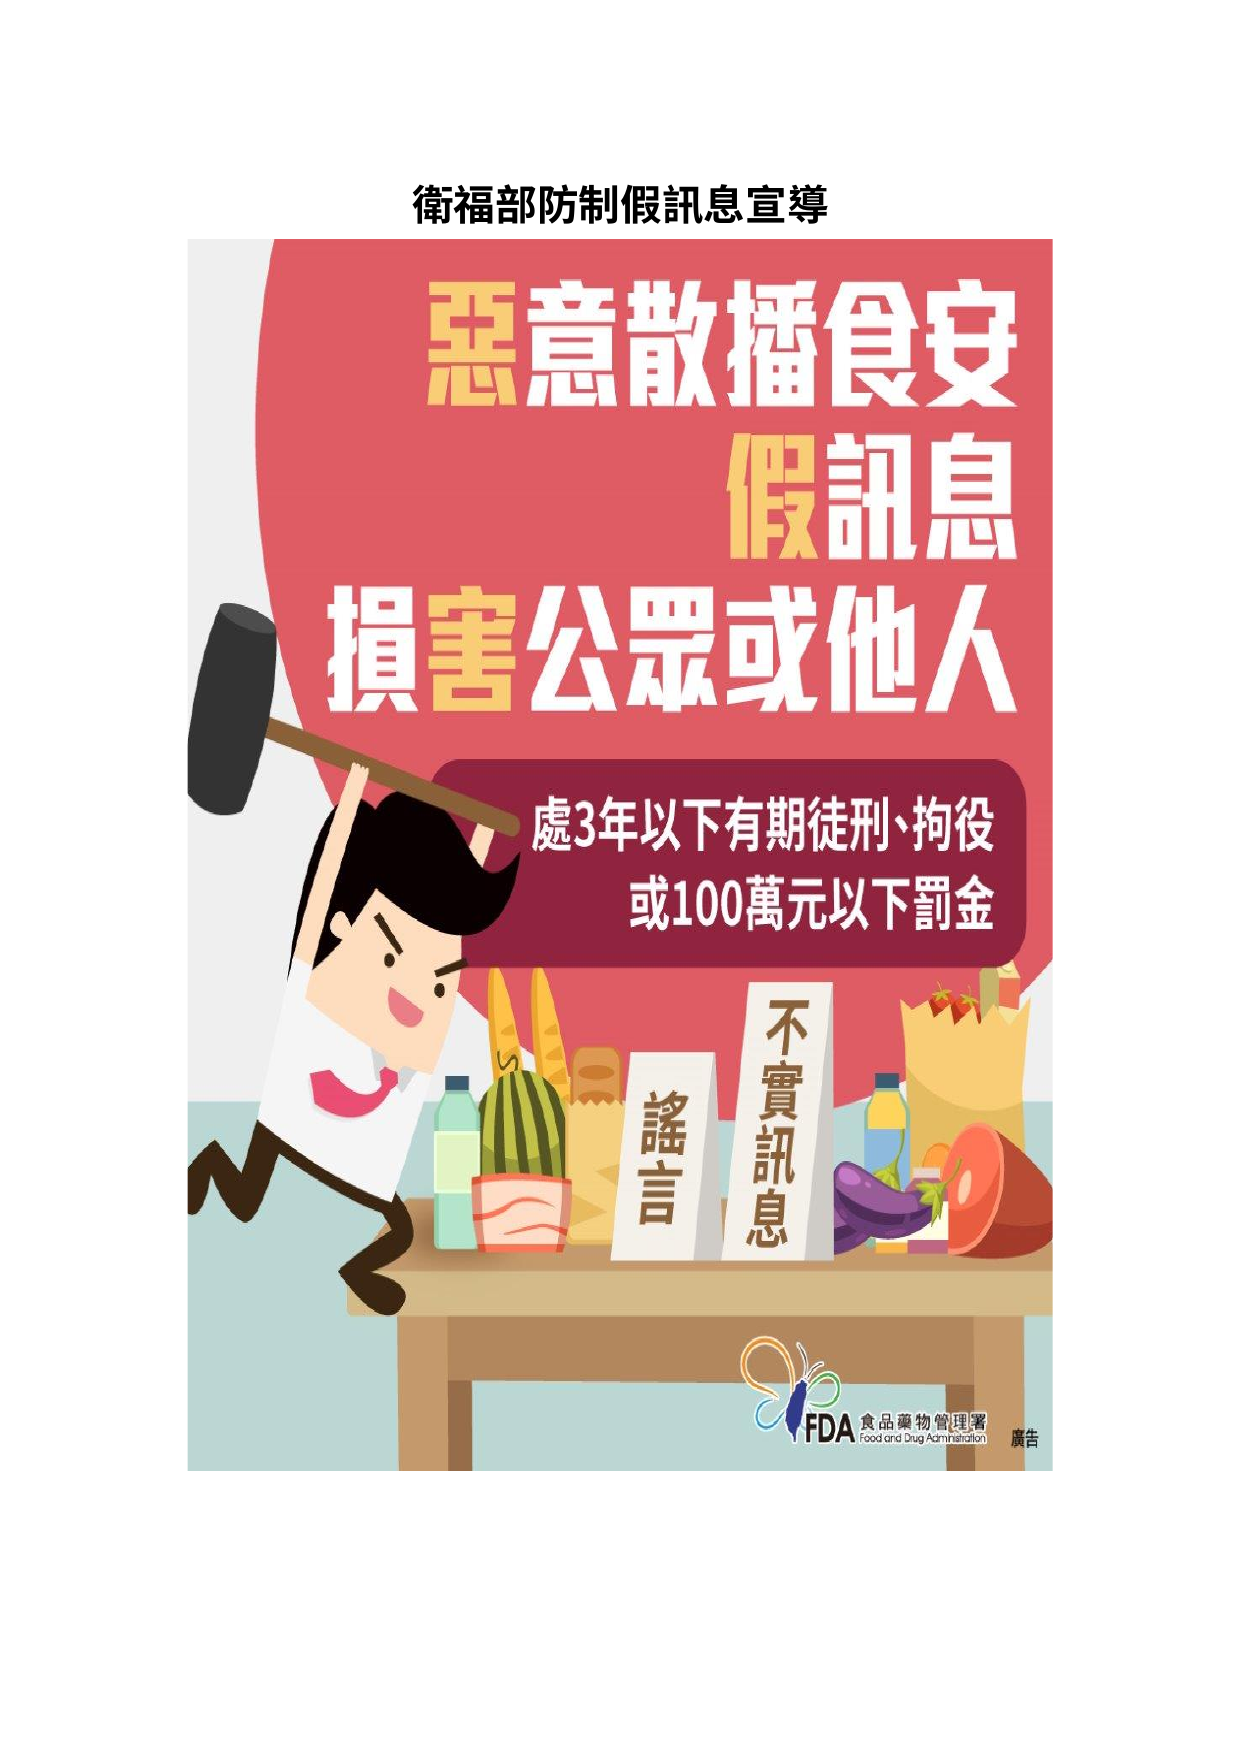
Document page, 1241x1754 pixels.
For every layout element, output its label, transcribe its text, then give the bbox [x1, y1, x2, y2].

text 衛福部防制假訊息宣導 [187, 164, 1053, 239]
picture [187, 239, 1053, 1471]
